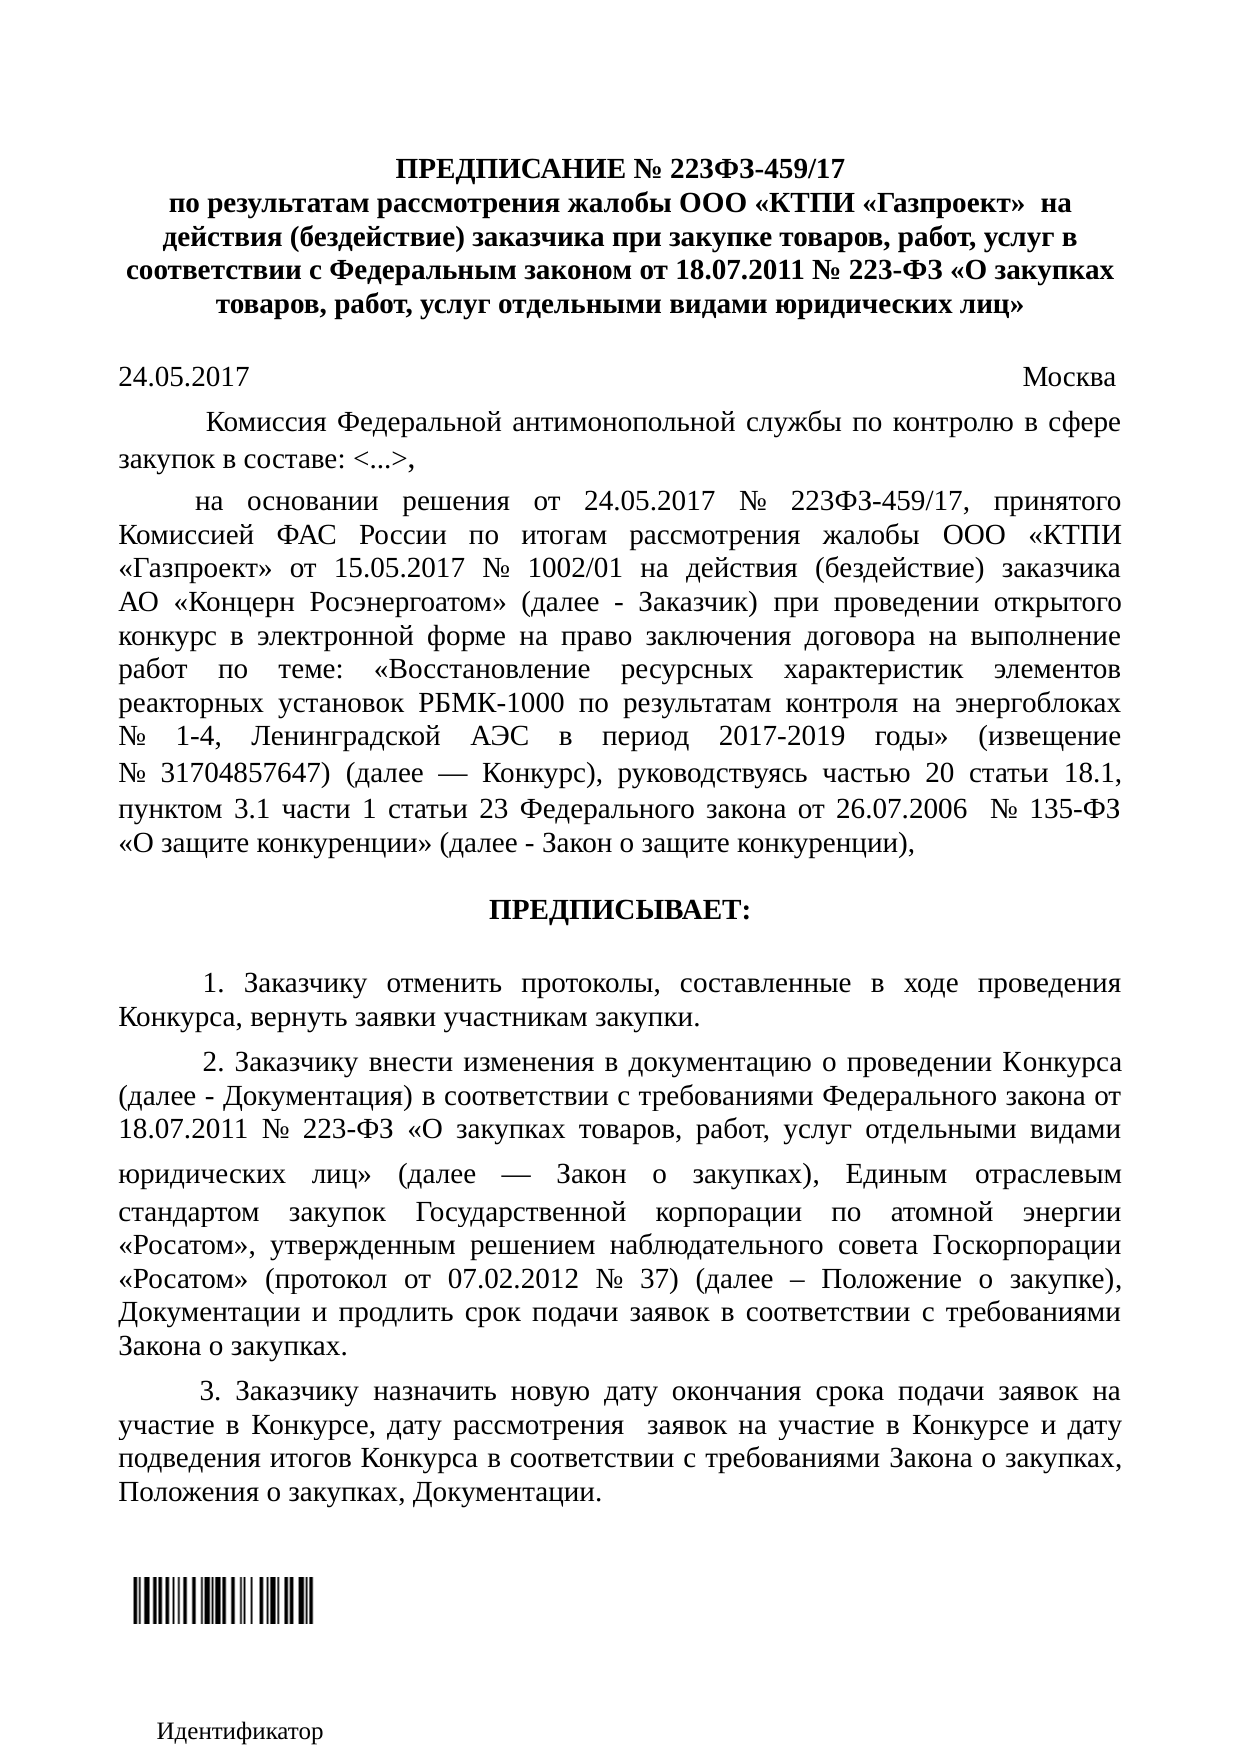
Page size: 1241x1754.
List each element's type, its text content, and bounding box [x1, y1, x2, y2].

text ПРЕДПИСАНИЕ № 223ФЗ-459/17 [118, 152, 1122, 185]
text ПРЕДПИСЫВАЕТ: [118, 892, 1122, 926]
text 24.05.2017 Москва [118, 359, 1122, 392]
text на основании решения от 24.05.2017 № 223ФЗ-459/17, принятого Комиссией ФАС России по итогам рассмотрения жалобы ООО «КТПИ «Газпроект» от 15.05.2017 № 1002/01 на действия (бездействие) заказчика АО «Концерн Росэнергоатом» (далее - Заказчик) при проведении открытого конкурс в электронной форме на право заключения договора на выполнение работ по теме: «Восстановление ресурсных характеристик элементов реакторных установок РБМК-1000 по результатам контроля на энергоблоках № 1-4, Ленинградской АЭС в период 2017-2019 годы» (извещение № 31704857647) (далее — Конкурс), руководствуясь частью 20 статьи 18.1, пунктом 3.1 части 1 статьи 23 Федерального закона от 26.07.2006 № 135-ФЗ «О защите конкуренции» (далее - Закон о защите конкуренции), [118, 483, 1122, 858]
text по результатам рассмотрения жалобы ООО «КТПИ «Газпроект» на действия (бездействие) заказчика при закупке товаров, работ, услуг в соответствии с Федеральным законом от 18.07.2011 № 223-ФЗ «О закупках товаров, работ, услуг отдельными видами юридических лиц» [118, 185, 1122, 319]
text 2. Заказчику внести изменения в документацию о проведении Конкурса (далее - Документация) в соответствии с требованиями Федерального закона от 18.07.2011 № 223-ФЗ «О закупках товаров, работ, услуг отдельными видами юридических лиц» (далее — Закон о закупках), Единым отраслевым стандартом закупок Государственной корпорации по атомной энергии «Росатом», утвержденным решением наблюдательного совета Госкорпорации «Росатом» (протокол от 07.02.2012 № 37) (далее – Положение о закупке), Документации и продлить срок подачи заявок в соответствии с требованиями Закона о закупках. [118, 1044, 1122, 1361]
text 3. Заказчику назначить новую дату окончания срока подачи заявок на участие в Конкурсе, дату рассмотрения заявок на участие в Конкурсе и дату подведения итогов Конкурса в соответствии с требованиями Закона о закупках, Положения о закупках, Документации. [118, 1373, 1122, 1507]
text 1. Заказчику отменить протоколы, составленные в ходе проведения Конкурса, вернуть заявки участникам закупки. [118, 965, 1122, 1032]
text Комиссия Федеральной антимонопольной службы по контролю в сфере закупок в составе: <...>, [118, 404, 1122, 477]
picture [118, 1577, 331, 1624]
